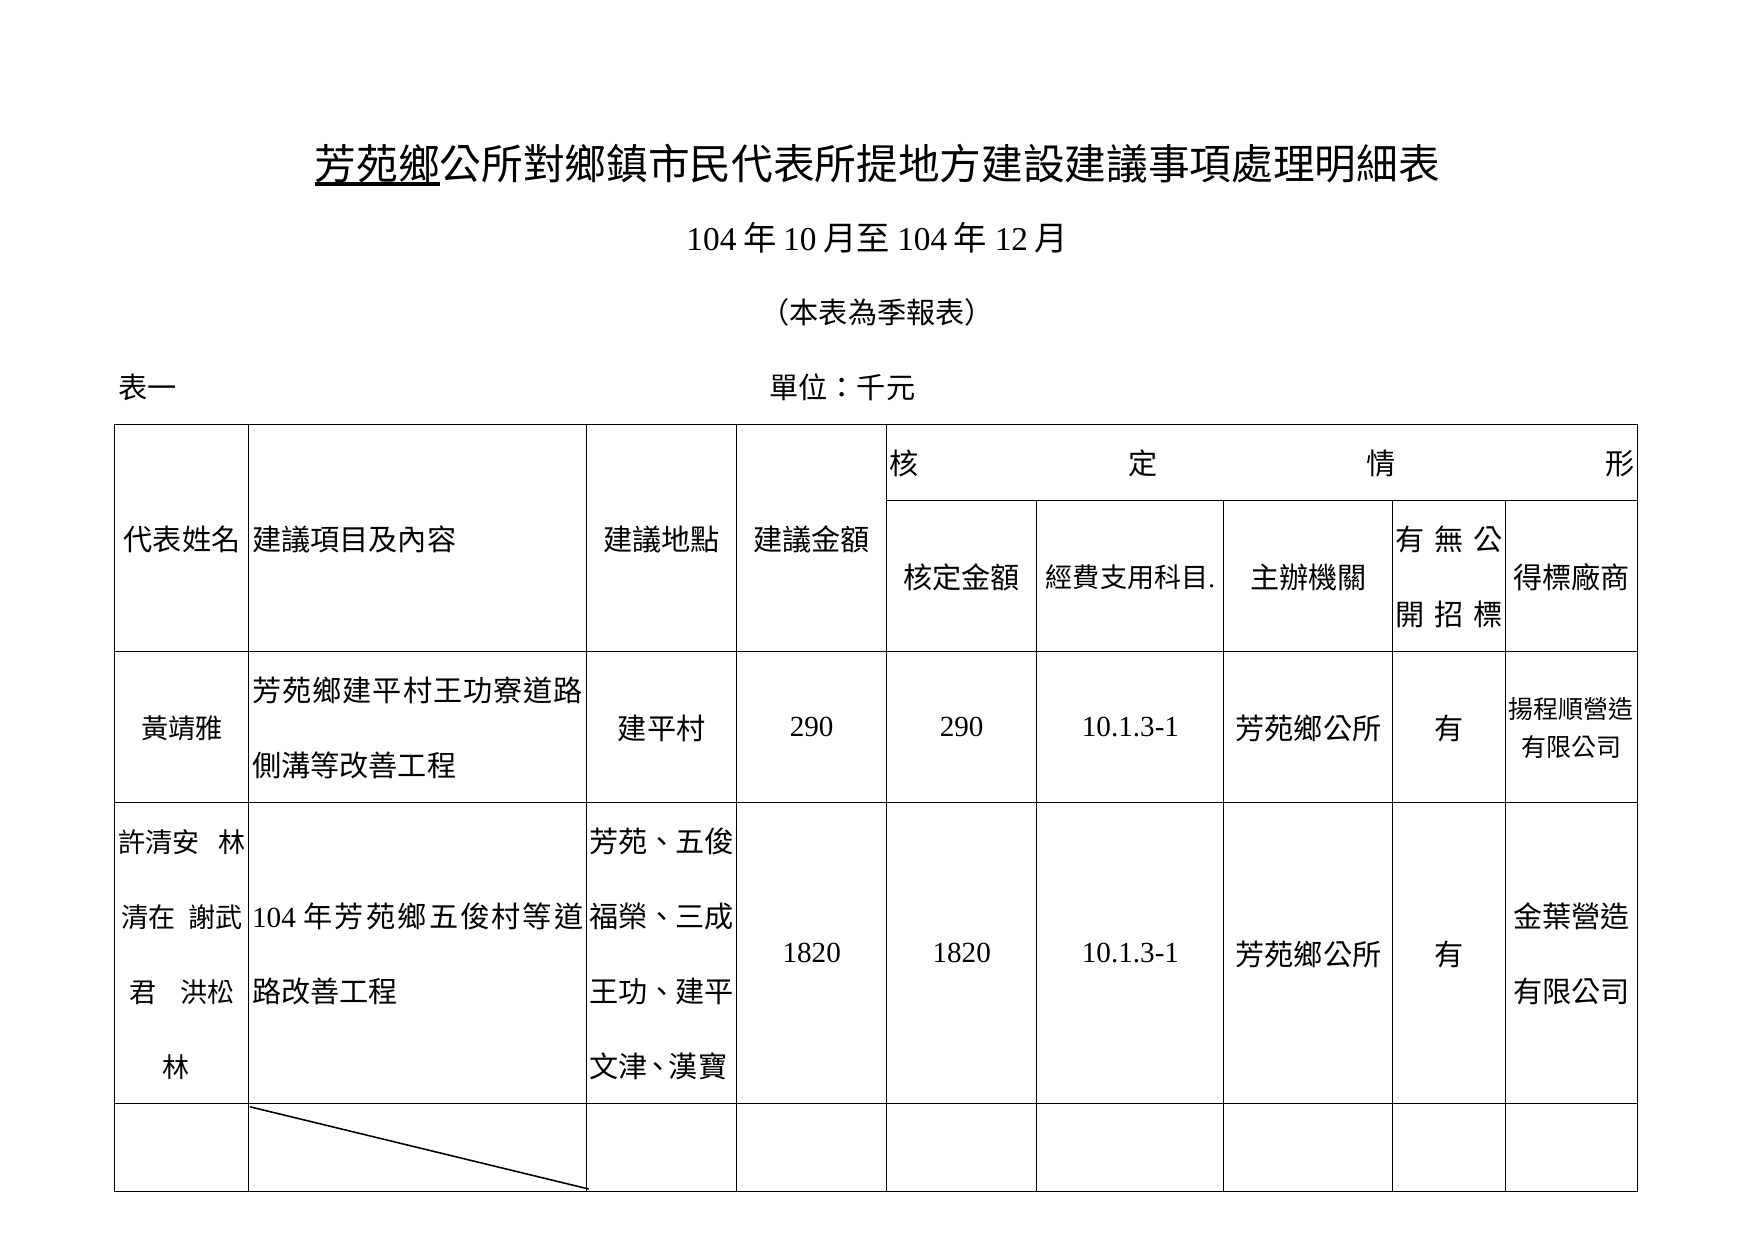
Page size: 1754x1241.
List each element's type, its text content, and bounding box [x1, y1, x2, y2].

table_cell 有 [1393, 803, 1505, 1103]
table_header 核定情形 [887, 425, 1637, 499]
table_cell 104年芳苑鄉五俊村等道路改善工程 [249, 803, 586, 1103]
table_cell [587, 1104, 736, 1191]
table_cell 經費支用科目. [1037, 501, 1223, 651]
table_cell 核定金額 [887, 501, 1036, 651]
table_header 代表姓名 [115, 425, 248, 651]
table_cell 有無公 開招標 [1393, 501, 1505, 651]
table_cell [887, 1104, 1036, 1191]
table_cell 1820 [737, 803, 886, 1103]
table_cell 10.1.3-1 [1037, 803, 1223, 1103]
table_cell [249, 1108, 586, 1191]
table_header 建議地點 [587, 425, 736, 651]
table_cell 得標廠商 [1506, 501, 1637, 651]
table_cell 主辦機關 [1224, 501, 1392, 651]
table_cell [1506, 1104, 1637, 1191]
table_cell [1037, 1104, 1223, 1191]
table_cell 1820 [887, 803, 1036, 1103]
table_cell 芳苑鄉公所 [1224, 652, 1392, 802]
table_header 建議金額 [737, 425, 886, 651]
text 表一 單位：千元 [118, 348, 1636, 423]
table_cell 建平村 [587, 652, 736, 802]
text 104年10月至 104年 12月 [118, 198, 1636, 273]
table_cell 有 [1393, 652, 1505, 802]
table_cell 揚程順營造有限公司 [1506, 652, 1637, 802]
table_cell 許清安 林清在 謝武君 洪松林 [115, 803, 248, 1103]
table_cell 290 [887, 652, 1036, 802]
table_cell [737, 1104, 886, 1191]
table_cell 芳苑、五俊福榮、三成 王功、建平文津、漢寶 [587, 803, 736, 1103]
text （本表為季報表） [118, 273, 1636, 348]
table_cell [249, 1104, 586, 1187]
table_cell 芳苑鄉公所 [1224, 803, 1392, 1103]
table_cell [115, 1104, 248, 1191]
table_cell [1224, 1104, 1392, 1191]
table_cell [1393, 1104, 1505, 1191]
table_cell 10.1.3-1 [1037, 652, 1223, 802]
table_header 建議項目及內容 [249, 425, 586, 651]
table_cell 金葉營造有限公司 [1506, 803, 1637, 1103]
text 芳苑鄉公所對鄉鎮市民代表所提地方建設建議事項處理明細表 [118, 123, 1636, 198]
table_cell 黃靖雅 [115, 652, 248, 802]
table_cell 290 [737, 652, 886, 802]
table_cell 芳苑鄉建平村王功寮道路側溝等改善工程 [249, 652, 586, 802]
